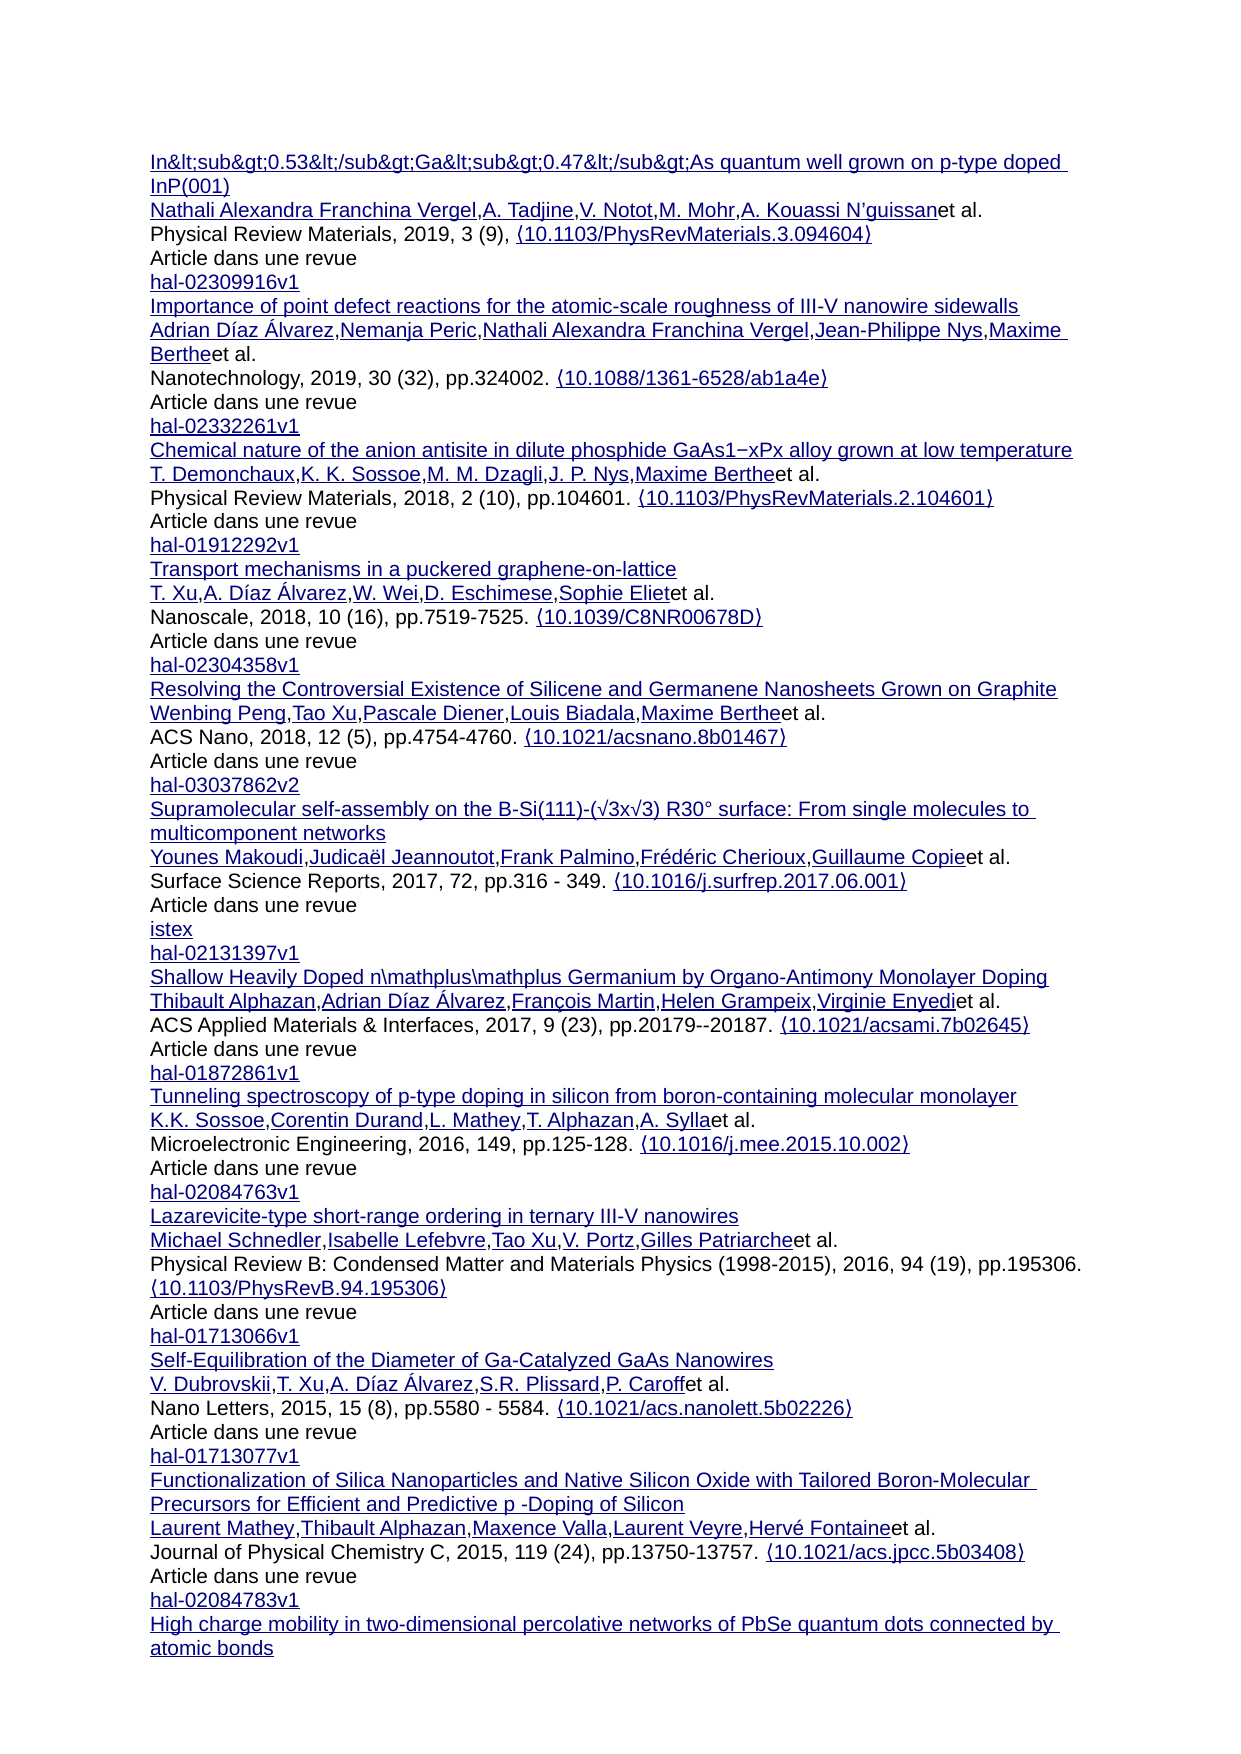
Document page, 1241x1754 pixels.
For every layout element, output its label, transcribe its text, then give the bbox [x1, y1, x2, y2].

table_cell In&lt;sub&gt;0.53&lt;/sub&gt;Ga&lt;sub&gt;0.47&lt;/sub&gt;As quantum well grown on p-type doped InP(001) Nathali Alexandra Franchina Vergel,A. Tadjine,V. Notot,M. Mohr,A. Kouassi N’guissanet al. Physical Review Materials, 2019, 3 (9), ⟨10.1103/PhysRevMaterials.3.094604⟩ Article dans une revue hal-02309916v1 [150, 150, 1090, 294]
table_cell Self-Equilibration of the Diameter of Ga-Catalyzed GaAs Nanowires V. Dubrovskii,T. Xu,A. Díaz Álvarez,S.R. Plissard,P. Caroffet al. Nano Letters, 2015, 15 (8), pp.5580 - 5584. ⟨10.1021/acs.nanolett.5b02226⟩ Article dans une revue hal-01713077v1 [150, 1348, 1090, 1468]
table_cell Shallow Heavily Doped n\mathplus\mathplus Germanium by Organo-Antimony Monolayer Doping Thibault Alphazan,Adrian Díaz Álvarez,François Martin,Helen Grampeix,Virginie Enyediet al. ACS Applied Materials & Interfaces, 2017, 9 (23), pp.20179--20187. ⟨10.1021/acsami.7b02645⟩ Article dans une revue hal-01872861v1 [150, 965, 1090, 1084]
table_cell High charge mobility in two-dimensional percolative networks of PbSe quantum dots connected by atomic bonds [150, 1611, 1090, 1659]
table_cell Importance of point defect reactions for the atomic-scale roughness of III-V nanowire sidewalls Adrian Díaz Álvarez,Nemanja Peric,Nathali Alexandra Franchina Vergel,Jean-Philippe Nys,Maxime Bertheet al. Nanotechnology, 2019, 30 (32), pp.324002. ⟨10.1088/1361-6528/ab1a4e⟩ Article dans une revue hal-02332261v1 [150, 294, 1090, 437]
table_cell Tunneling spectroscopy of p-type doping in silicon from boron-containing molecular monolayer K.K. Sossoe,Corentin Durand,L. Mathey,T. Alphazan,A. Syllaet al. Microelectronic Engineering, 2016, 149, pp.125-128. ⟨10.1016/j.mee.2015.10.002⟩ Article dans une revue hal-02084763v1 [150, 1084, 1090, 1204]
table_cell Supramolecular self-assembly on the B-Si(111)-(√3x√3) R30° surface: From single molecules to multicomponent networks Younes Makoudi,Judicaël Jeannoutot,Frank Palmino,Frédéric Cherioux,Guillaume Copieet al. Surface Science Reports, 2017, 72, pp.316 - 349. ⟨10.1016/j.surfrep.2017.06.001⟩ Article dans une revue istex hal-02131397v1 [150, 797, 1090, 964]
table_cell Transport mechanisms in a puckered graphene-on-lattice T. Xu,A. Díaz Álvarez,W. Wei,D. Eschimese,Sophie Elietet al. Nanoscale, 2018, 10 (16), pp.7519-7525. ⟨10.1039/C8NR00678D⟩ Article dans une revue hal-02304358v1 [150, 557, 1090, 677]
table_cell Functionalization of Silica Nanoparticles and Native Silicon Oxide with Tailored Boron-Molecular Precursors for Efficient and Predictive p -Doping of Silicon Laurent Mathey,Thibault Alphazan,Maxence Valla,Laurent Veyre,Hervé Fontaineet al. Journal of Physical Chemistry C, 2015, 119 (24), pp.13750-13757. ⟨10.1021/acs.jpcc.5b03408⟩ Article dans une revue hal-02084783v1 [150, 1468, 1090, 1611]
table_cell Lazarevicite-type short-range ordering in ternary III-V nanowires Michael Schnedler,Isabelle Lefebvre,Tao Xu,V. Portz,Gilles Patriarcheet al. Physical Review B: Condensed Matter and Materials Physics (1998-2015), 2016, 94 (19), pp.195306. ⟨10.1103/PhysRevB.94.195306⟩ Article dans une revue hal-01713066v1 [150, 1204, 1090, 1348]
table_cell Resolving the Controversial Existence of Silicene and Germanene Nanosheets Grown on Graphite Wenbing Peng,Tao Xu,Pascale Diener,Louis Biadala,Maxime Bertheet al. ACS Nano, 2018, 12 (5), pp.4754-4760. ⟨10.1021/acsnano.8b01467⟩ Article dans une revue hal-03037862v2 [150, 677, 1090, 797]
table_cell Chemical nature of the anion antisite in dilute phosphide GaAs1−xPx alloy grown at low temperature T. Demonchaux,K. K. Sossoe,M. M. Dzagli,J. P. Nys,Maxime Bertheet al. Physical Review Materials, 2018, 2 (10), pp.104601. ⟨10.1103/PhysRevMaterials.2.104601⟩ Article dans une revue hal-01912292v1 [150, 438, 1090, 557]
